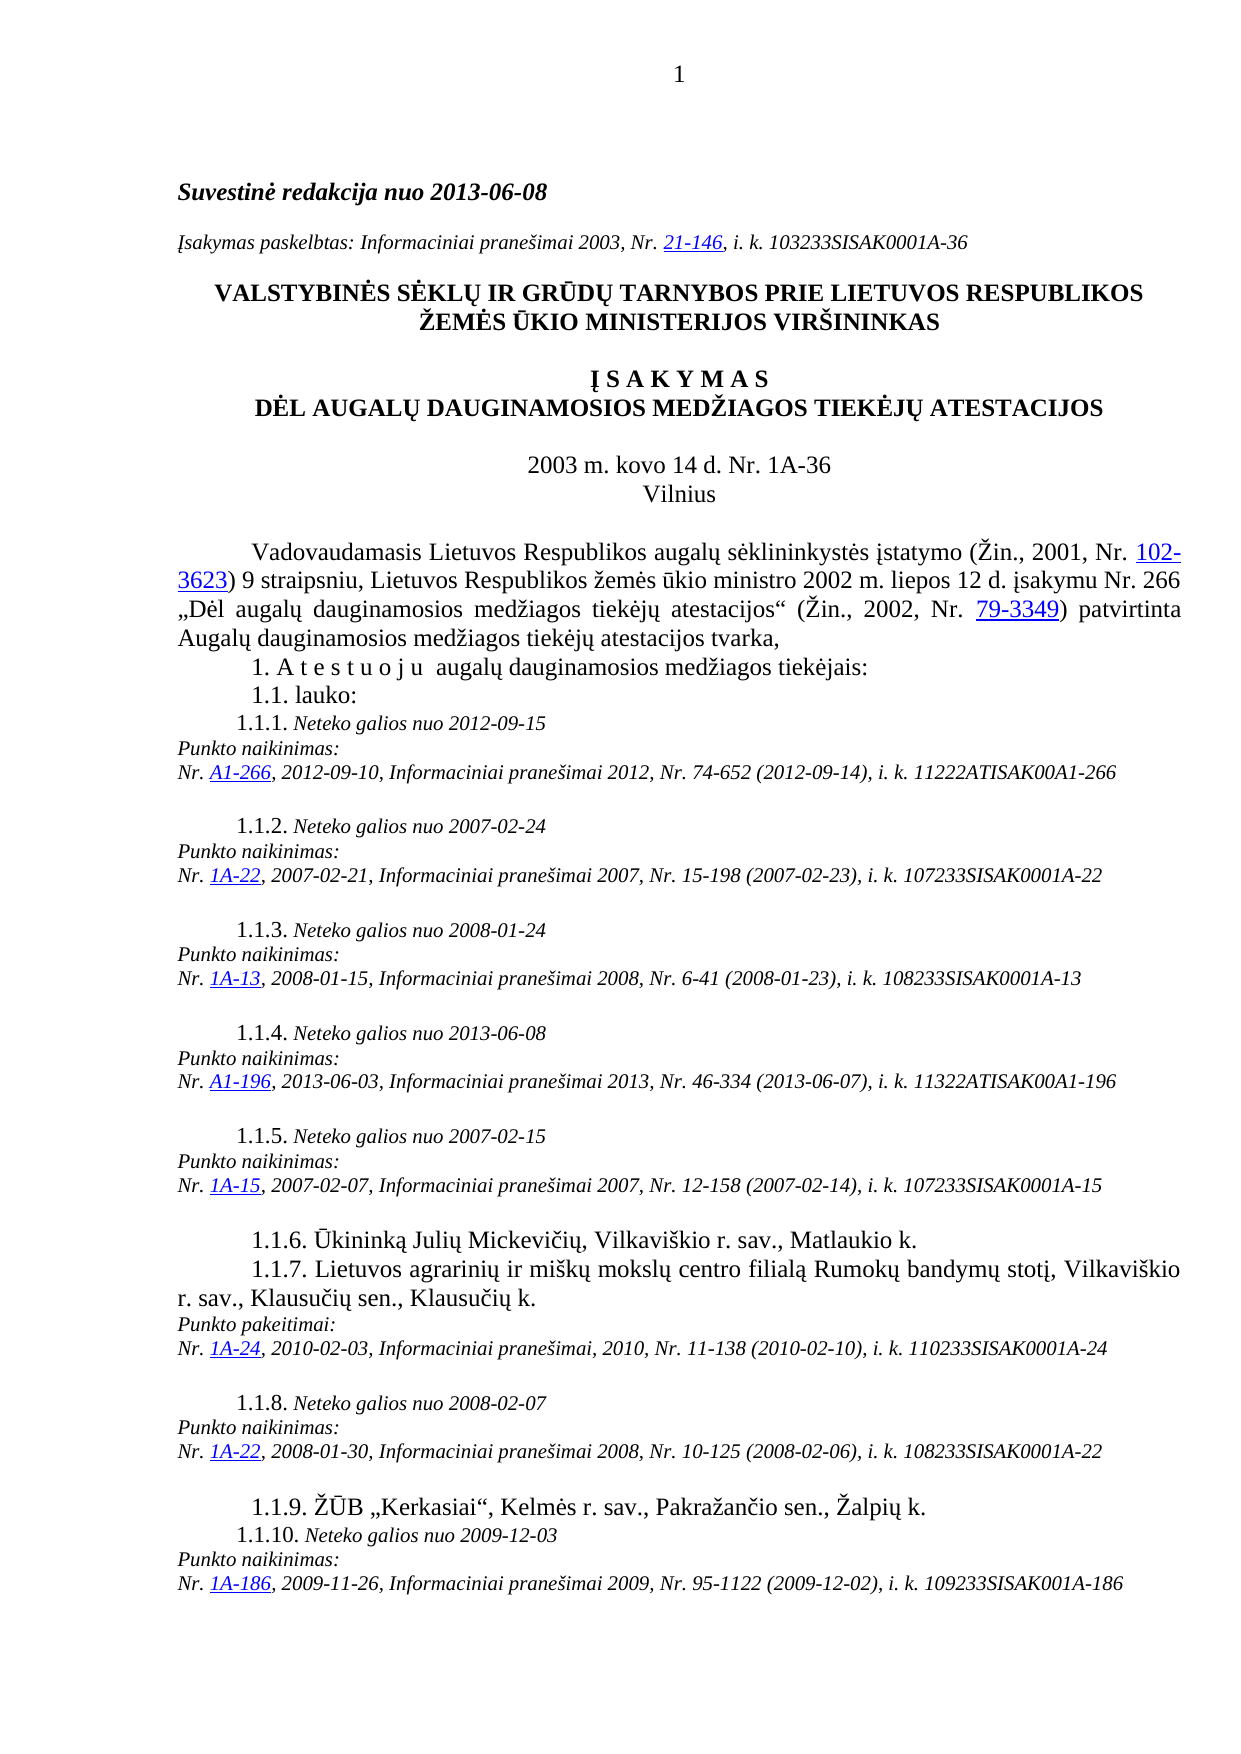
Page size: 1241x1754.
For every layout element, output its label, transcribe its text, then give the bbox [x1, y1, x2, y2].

text 1.1.6. Ūkininką Julių Mickevičių, Vilkaviškio r. sav., Matlaukio k. [177, 1226, 1181, 1254]
text Nr. A1-266, 2012-09-10, Informaciniai pranešimai 2012, Nr. 74-652 (2012-09-14), i. k. 11222ATISAK00A1-266 [177, 760, 1181, 784]
text Suvestinė redakcija nuo 2013-06-08 [177, 177, 1181, 206]
text 1. Atestuoju augalų dauginamosios medžiagos tiekėjais: [177, 652, 1181, 681]
text Punkto naikinimas: [177, 839, 1181, 863]
text DĖL AUGALŲ DAUGINAMOSIOS MEDŽIAGOS TIEKĖJŲ ATESTACIJOS [177, 393, 1181, 422]
text Įsakymas paskelbtas: Informaciniai pranešimai 2003, Nr. 21-146, i. k. 103233SISAK0001A-36 [177, 230, 1181, 254]
text Punkto naikinimas: [177, 1547, 1181, 1571]
text 1.1.10. Neteko galios nuo 2009-12-03 [177, 1521, 1181, 1547]
text 1.1.4. Neteko galios nuo 2013-06-08 [177, 1019, 1181, 1045]
text Nr. 1A-15, 2007-02-07, Informaciniai pranešimai 2007, Nr. 12-158 (2007-02-14), i. k. 107233SISAK0001A-15 [177, 1173, 1181, 1197]
text Nr. 1A-22, 2007-02-21, Informaciniai pranešimai 2007, Nr. 15-198 (2007-02-23), i. k. 107233SISAK0001A-22 [177, 863, 1181, 887]
text VALSTYBINĖS SĖKLŲ IR GRŪDŲ TARNYBOS PRIE LIETUVOS RESPUBLIKOS ŽEMĖS ŪKIO MINISTERIJOS VIRŠININKAS [177, 278, 1181, 336]
text Punkto pakeitimai: [177, 1312, 1181, 1336]
text 1.1.9. ŽŪB „Kerkasiai“, Kelmės r. sav., Pakražančio sen., Žalpių k. [177, 1492, 1181, 1521]
text Nr. 1A-22, 2008-01-30, Informaciniai pranešimai 2008, Nr. 10-125 (2008-02-06), i. k. 108233SISAK0001A-22 [177, 1439, 1181, 1463]
text Nr. 1A-186, 2009-11-26, Informaciniai pranešimai 2009, Nr. 95-1122 (2009-12-02), i. k. 109233SISAK001A-186 [177, 1571, 1181, 1595]
text Į S A K Y M A S [177, 364, 1181, 393]
text Punkto naikinimas: [177, 736, 1181, 760]
text Punkto naikinimas: [177, 1045, 1181, 1069]
text Punkto naikinimas: [177, 942, 1181, 966]
text Vilnius [177, 479, 1181, 508]
text 1.1.2. Neteko galios nuo 2007-02-24 [177, 813, 1181, 839]
text Nr. A1-196, 2013-06-03, Informaciniai pranešimai 2013, Nr. 46-334 (2013-06-07), i. k. 11322ATISAK00A1-196 [177, 1069, 1181, 1093]
text Nr. 1A-13, 2008-01-15, Informaciniai pranešimai 2008, Nr. 6-41 (2008-01-23), i. k. 108233SISAK0001A-13 [177, 966, 1181, 990]
text 1.1.1. Neteko galios nuo 2012-09-15 [177, 709, 1181, 736]
text Punkto naikinimas: [177, 1415, 1181, 1439]
text 1.1.8. Neteko galios nuo 2008-02-07 [177, 1389, 1181, 1415]
text 2003 m. kovo 14 d. Nr. 1A-36 [177, 451, 1181, 479]
text 1.1.5. Neteko galios nuo 2007-02-15 [177, 1122, 1181, 1149]
text Vadovaudamasis Lietuvos Respublikos augalų sėklininkystės įstatymo (Žin., 2001, Nr. 102-3623) 9 straipsniu, Lietuvos Respublikos žemės ūkio ministro 2002 m. liepos 12 d. įsakymu Nr. 266 „Dėl augalų dauginamosios medžiagos tiekėjų atestacijos“ (Žin., 2002, Nr. 79-3349) patvirtinta Augalų dauginamosios medžiagos tiekėjų atestacijos tvarka, [177, 537, 1181, 652]
text 1.1.3. Neteko galios nuo 2008-01-24 [177, 916, 1181, 942]
text 1.1.7. Lietuvos agrarinių ir miškų mokslų centro filialą Rumokų bandymų stotį, Vilkaviškio r. sav., Klausučių sen., Klausučių k. [177, 1254, 1181, 1312]
text Punkto naikinimas: [177, 1149, 1181, 1173]
text 1.1. lauko: [177, 681, 1181, 709]
text Nr. 1A-24, 2010-02-03, Informaciniai pranešimai, 2010, Nr. 11-138 (2010-02-10), i. k. 110233SISAK0001A-24 [177, 1336, 1181, 1360]
